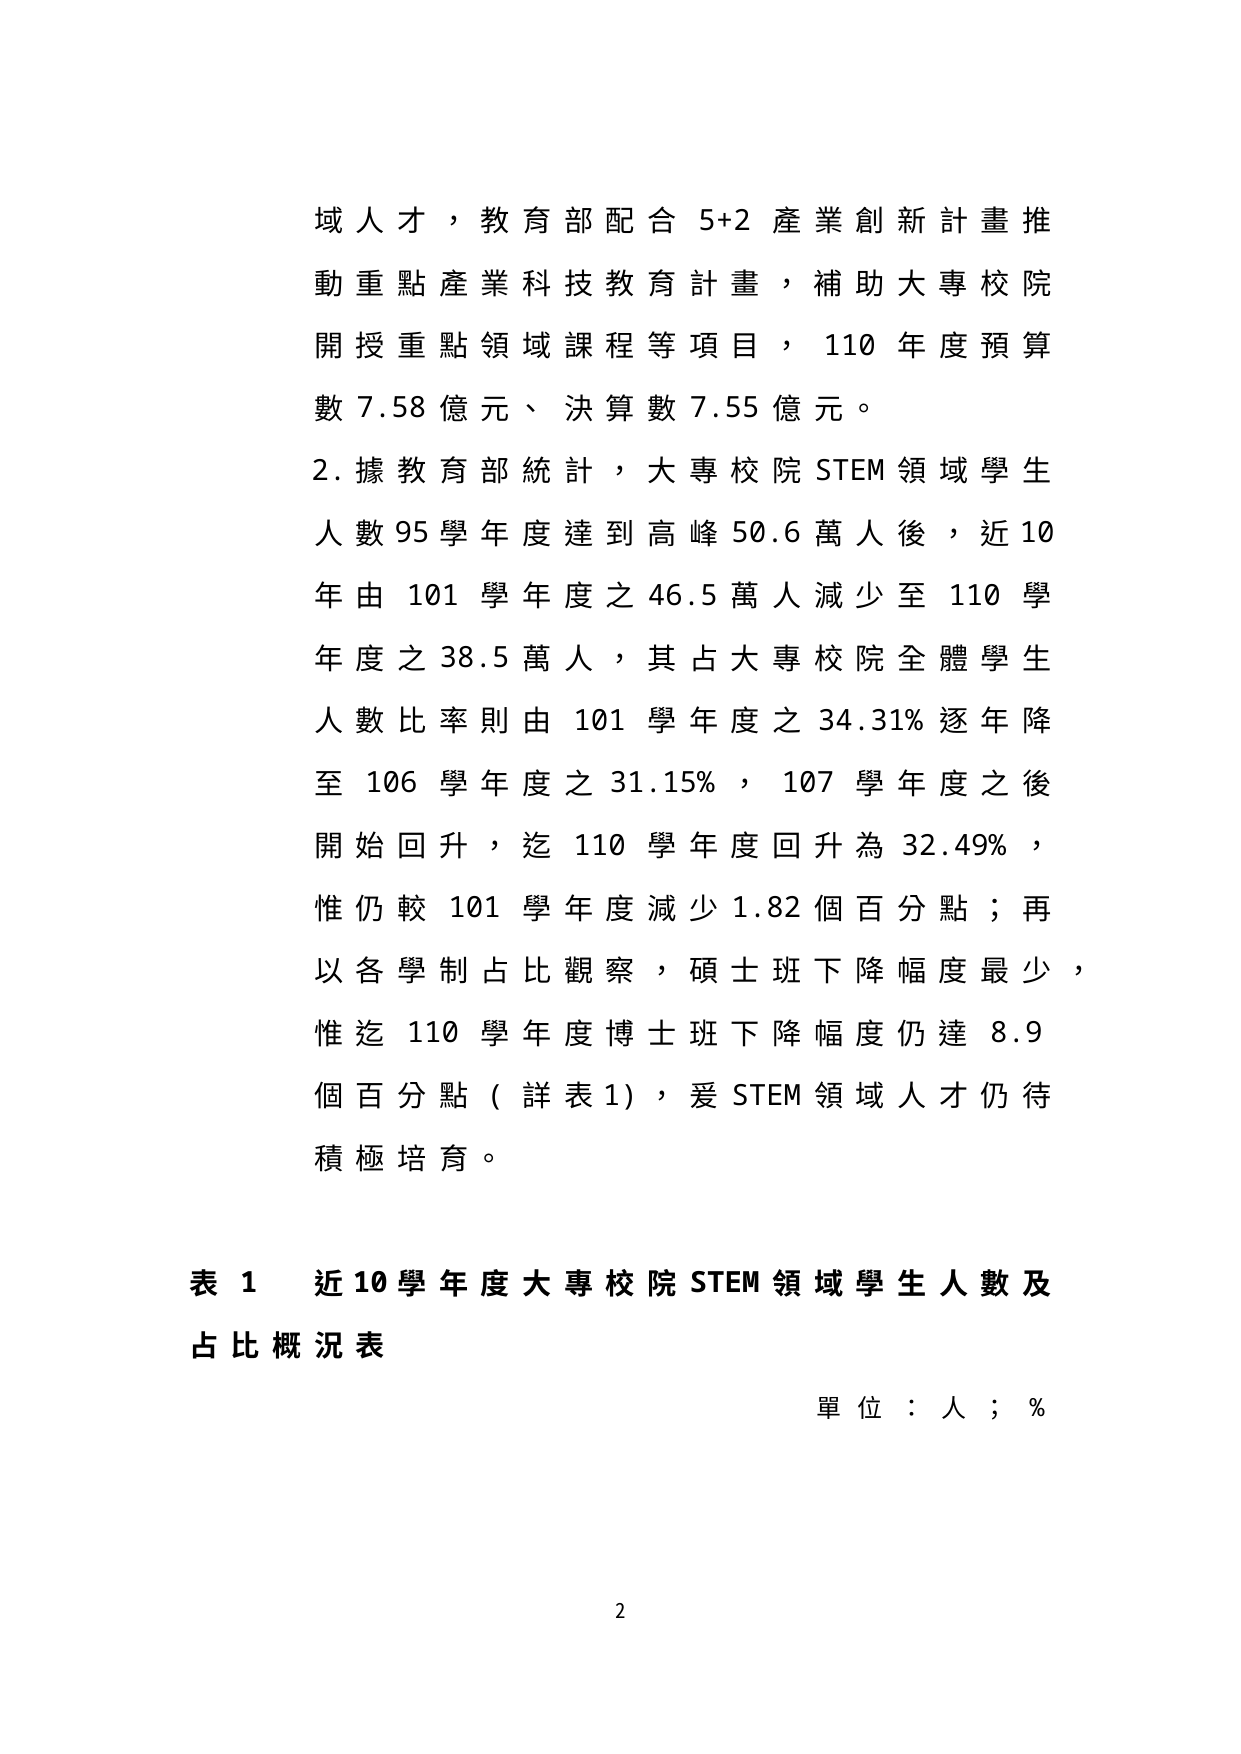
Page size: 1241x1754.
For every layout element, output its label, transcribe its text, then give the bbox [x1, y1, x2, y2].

text 表1 近10學年度大專校院STEM領域學生人數及占比概況表 [183, 1240, 1058, 1365]
text 2.據教育部統計，大專校院STEM領域學生人數95學年度達到高峰50.6萬人後，近10年由101學年度之46.5萬人減少至110學年度之38.5萬人，其占大專校院全體學生人數比率則由101學年度之34.31%逐年降至106學年度之31.15%，107學年度之後開始回升，迄110學年度回升為32.49%，惟仍較101學年度減少1.82個百分點；再以各學制占比觀察，碩士班下降幅度最少，惟迄110學年度博士班下降幅度仍達8.9個百分點(詳表1)，爰STEM領域人才仍待積極培育。 [271, 427, 1058, 1177]
text 單位：人；% [183, 1365, 1058, 1427]
text 1.隨著產業數位轉型，全球對STEM領域相關專業人才需求持續增加，我國STEM專業人才短缺狀況亦趨增加；據行政院主計總處調查，我國工業與服務業專業人才短缺人數自104年度起持續增加，迄110年度已增為4.3萬人，其中STEM領域專業人才短缺更達3.1萬人。為充沛我國STEM領域人才，教育部配合5+2產業創新計畫推動重點產業科技教育計畫，補助大專校院開授重點領域課程等項目，110年度預算數7.58億元、決算數7.55億元。 [271, 177, 1058, 427]
